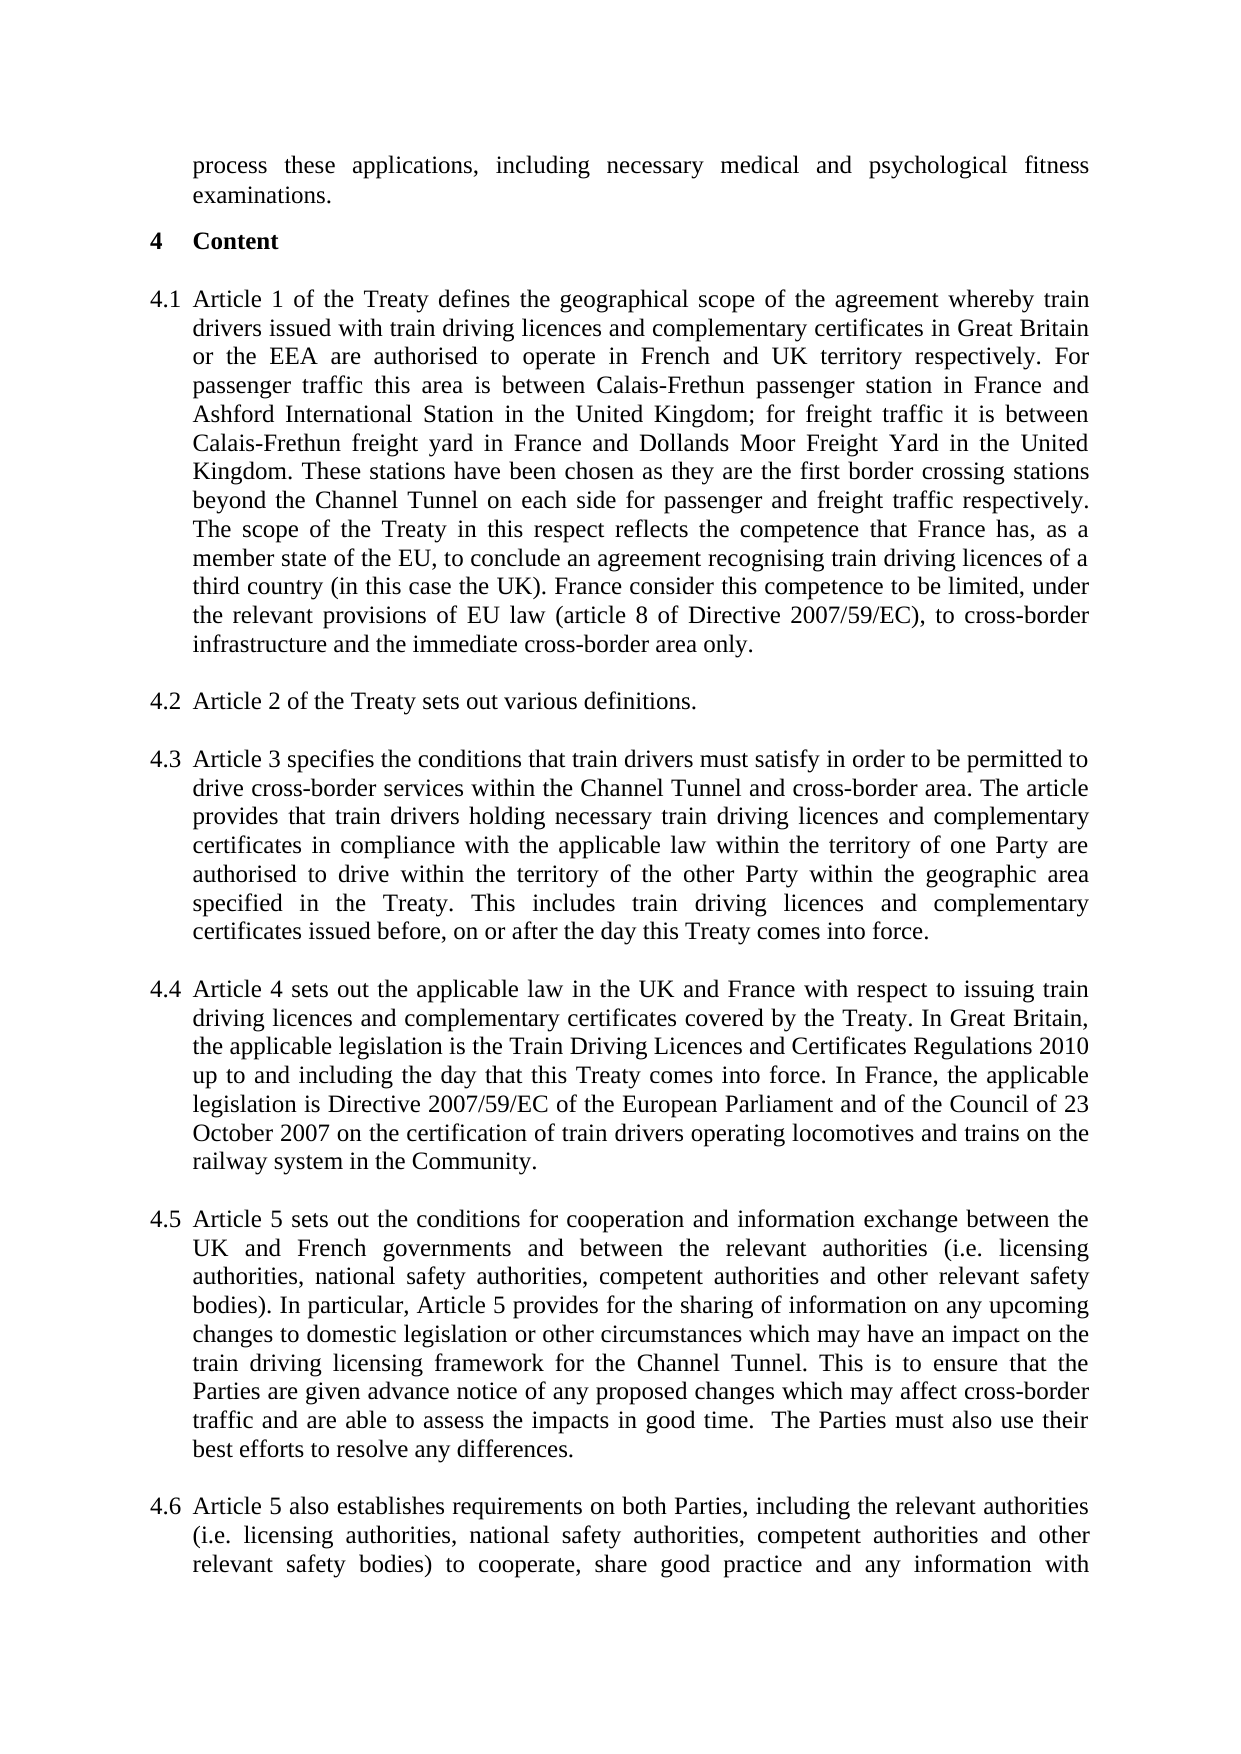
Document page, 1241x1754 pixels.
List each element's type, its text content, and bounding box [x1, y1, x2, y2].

list Article 2 of the Treaty sets out various definitions. [150, 686, 1090, 715]
list process these applications, including necessary medical and psychological fitness examinations. [150, 150, 1090, 209]
list Article 3 specifies the conditions that train drivers must satisfy in order to be permitted to drive cross-border services within the Channel Tunnel and cross-border area. The article provides that train drivers holding necessary train driving licences and complementary certificates in compliance with the applicable law within the territory of one Party are authorised to drive within the territory of the other Party within the geographic area specified in the Treaty. This includes train driving licences and complementary certificates issued before, on or after the day this Treaty comes into force. [150, 744, 1090, 945]
list Article 4 sets out the applicable law in the UK and France with respect to issuing train driving licences and complementary certificates covered by the Treaty. In Great Britain, the applicable legislation is the Train Driving Licences and Certificates Regulations 2010 up to and including the day that this Treaty comes into force. In France, the applicable legislation is Directive 2007/59/EC of the European Parliament and of the Council of 23 October 2007 on the certification of train drivers operating locomotives and trains on the railway system in the Community. [150, 974, 1090, 1175]
list Content [150, 226, 1090, 255]
list Article 5 sets out the conditions for cooperation and information exchange between the UK and French governments and between the relevant authorities (i.e. licensing authorities, national safety authorities, competent authorities and other relevant safety bodies). In particular, Article 5 provides for the sharing of information on any upcoming changes to domestic legislation or other circumstances which may have an impact on the train driving licensing framework for the Channel Tunnel. This is to ensure that the Parties are given advance notice of any proposed changes which may affect cross-border traffic and are able to assess the impacts in good time. The Parties must also use their best efforts to resolve any differences. [150, 1204, 1090, 1463]
list Article 1 of the Treaty defines the geographical scope of the agreement whereby train drivers issued with train driving licences and complementary certificates in Great Britain or the EEA are authorised to operate in French and UK territory respectively. For passenger traffic this area is between Calais-Frethun passenger station in France and Ashford International Station in the United Kingdom; for freight traffic it is between Calais-Frethun freight yard in France and Dollands Moor Freight Yard in the United Kingdom. These stations have been chosen as they are the first border crossing stations beyond the Channel Tunnel on each side for passenger and freight traffic respectively. The scope of the Treaty in this respect reflects the competence that France has, as a member state of the EU, to conclude an agreement recognising train driving licences of a third country (in this case the UK). France consider this competence to be limited, under the relevant provisions of EU law (article 8 of Directive 2007/59/EC), to cross-border infrastructure and the immediate cross-border area only. [150, 284, 1090, 658]
list Article 5 also establishes requirements on both Parties, including the relevant authorities (i.e. licensing authorities, national safety authorities, competent authorities and other relevant safety bodies) to cooperate, share good practice and any information with [150, 1491, 1090, 1578]
